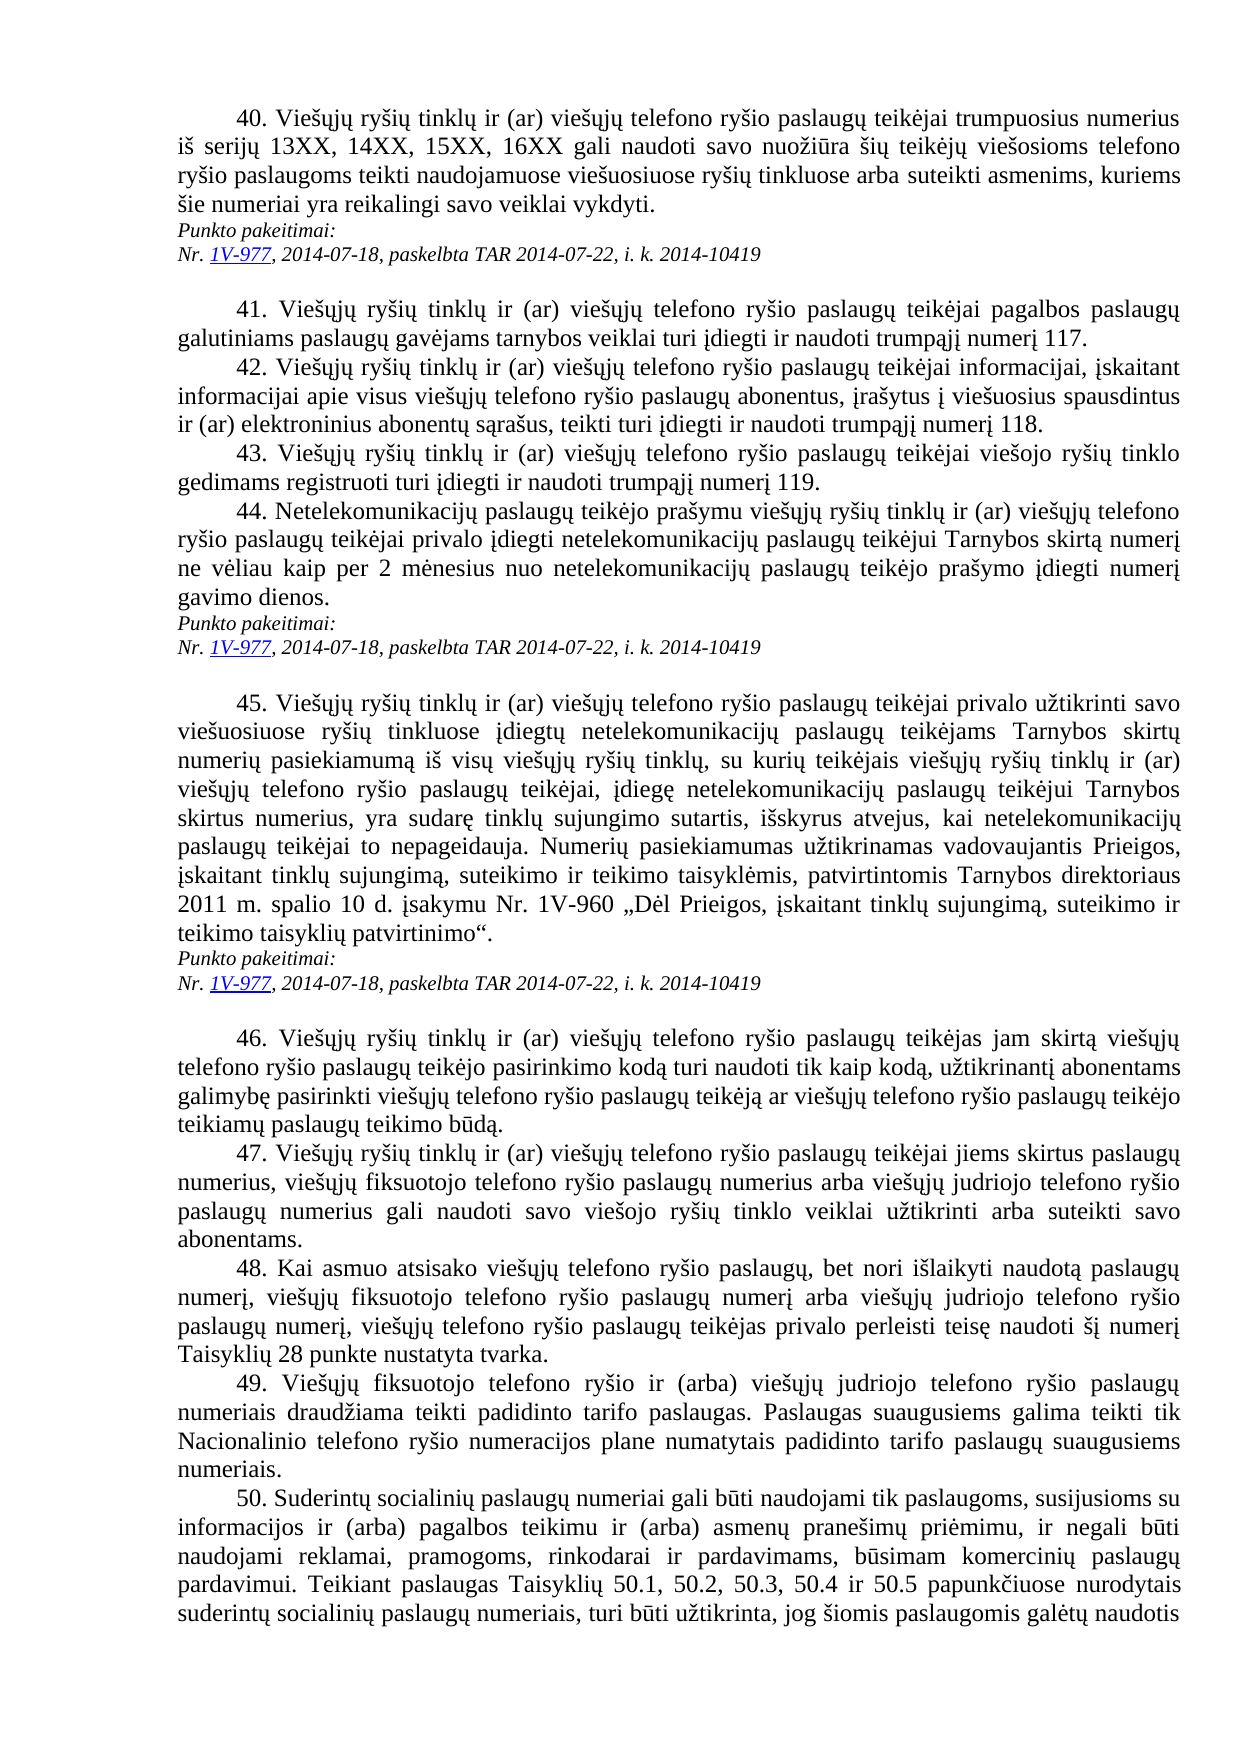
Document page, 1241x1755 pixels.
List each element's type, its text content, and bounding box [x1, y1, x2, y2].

text Punkto pakeitimai: [177, 946, 1181, 970]
text 48. Kai asmuo atsisako viešųjų telefono ryšio paslaugų, bet nori išlaikyti naudotą paslaugų numerį, viešųjų fiksuotojo telefono ryšio paslaugų numerį arba viešųjų judriojo telefono ryšio paslaugų numerį, viešųjų telefono ryšio paslaugų teikėjas privalo perleisti teisę naudoti šį numerį Taisyklių 28 punkte nustatyta tvarka. [177, 1253, 1181, 1368]
text 47. Viešųjų ryšių tinklų ir (ar) viešųjų telefono ryšio paslaugų teikėjai jiems skirtus paslaugų numerius, viešųjų fiksuotojo telefono ryšio paslaugų numerius arba viešųjų judriojo telefono ryšio paslaugų numerius gali naudoti savo viešojo ryšių tinklo veiklai užtikrinti arba suteikti savo abonentams. [177, 1138, 1181, 1253]
text Punkto pakeitimai: [177, 611, 1181, 635]
text 42. Viešųjų ryšių tinklų ir (ar) viešųjų telefono ryšio paslaugų teikėjai informacijai, įskaitant informacijai apie visus viešųjų telefono ryšio paslaugų abonentus, įrašytus į viešuosius spausdintus ir (ar) elektroninius abonentų sąrašus, teikti turi įdiegti ir naudoti trumpąjį numerį 118. [177, 352, 1181, 438]
text 40. Viešųjų ryšių tinklų ir (ar) viešųjų telefono ryšio paslaugų teikėjai trumpuosius numerius iš serijų 13XX, 14XX, 15XX, 16XX gali naudoti savo nuožiūra šių teikėjų viešosioms telefono ryšio paslaugoms teikti naudojamuose viešuosiuose ryšių tinkluose arba suteikti asmenims, kuriems šie numeriai yra reikalingi savo veiklai vykdyti. [177, 103, 1181, 218]
text 43. Viešųjų ryšių tinklų ir (ar) viešųjų telefono ryšio paslaugų teikėjai viešojo ryšių tinklo gedimams registruoti turi įdiegti ir naudoti trumpąjį numerį 119. [177, 438, 1181, 496]
text 50. Suderintų socialinių paslaugų numeriai gali būti naudojami tik paslaugoms, susijusioms su informacijos ir (arba) pagalbos teikimu ir (arba) asmenų pranešimų priėmimu, ir negali būti naudojami reklamai, pramogoms, rinkodarai ir pardavimams, būsimam komercinių paslaugų pardavimui. Teikiant paslaugas Taisyklių 50.1, 50.2, 50.3, 50.4 ir 50.5 papunkčiuose nurodytais suderintų socialinių paslaugų numeriais, turi būti užtikrinta, jog šiomis paslaugomis galėtų naudotis [177, 1483, 1181, 1627]
text Nr. 1V-977, 2014-07-18, paskelbta TAR 2014-07-22, i. k. 2014-10419 [177, 635, 1181, 659]
text Nr. 1V-977, 2014-07-18, paskelbta TAR 2014-07-22, i. k. 2014-10419 [177, 970, 1181, 994]
text Punkto pakeitimai: [177, 218, 1181, 242]
text 41. Viešųjų ryšių tinklų ir (ar) viešųjų telefono ryšio paslaugų teikėjai pagalbos paslaugų galutiniams paslaugų gavėjams tarnybos veiklai turi įdiegti ir naudoti trumpąjį numerį 117. [177, 294, 1181, 352]
text 46. Viešųjų ryšių tinklų ir (ar) viešųjų telefono ryšio paslaugų teikėjas jam skirtą viešųjų telefono ryšio paslaugų teikėjo pasirinkimo kodą turi naudoti tik kaip kodą, užtikrinantį abonentams galimybę pasirinkti viešųjų telefono ryšio paslaugų teikėją ar viešųjų telefono ryšio paslaugų teikėjo teikiamų paslaugų teikimo būdą. [177, 1023, 1181, 1138]
text 45. Viešųjų ryšių tinklų ir (ar) viešųjų telefono ryšio paslaugų teikėjai privalo užtikrinti savo viešuosiuose ryšių tinkluose įdiegtų netelekomunikacijų paslaugų teikėjams Tarnybos skirtų numerių pasiekiamumą iš visų viešųjų ryšių tinklų, su kurių teikėjais viešųjų ryšių tinklų ir (ar) viešųjų telefono ryšio paslaugų teikėjai, įdiegę netelekomunikacijų paslaugų teikėjui Tarnybos skirtus numerius, yra sudarę tinklų sujungimo sutartis, išskyrus atvejus, kai netelekomunikacijų paslaugų teikėjai to nepageidauja. Numerių pasiekiamumas užtikrinamas vadovaujantis Prieigos, įskaitant tinklų sujungimą, suteikimo ir teikimo taisyklėmis, patvirtintomis Tarnybos direktoriaus 2011 m. spalio 10 d. įsakymu Nr. 1V-960 „Dėl Prieigos, įskaitant tinklų sujungimą, suteikimo ir teikimo taisyklių patvirtinimo“. [177, 688, 1181, 946]
text 49. Viešųjų fiksuotojo telefono ryšio ir (arba) viešųjų judriojo telefono ryšio paslaugų numeriais draudžiama teikti padidinto tarifo paslaugas. Paslaugas suaugusiems galima teikti tik Nacionalinio telefono ryšio numeracijos plane numatytais padidinto tarifo paslaugų suaugusiems numeriais. [177, 1368, 1181, 1483]
text Nr. 1V-977, 2014-07-18, paskelbta TAR 2014-07-22, i. k. 2014-10419 [177, 242, 1181, 266]
text 44. Netelekomunikacijų paslaugų teikėjo prašymu viešųjų ryšių tinklų ir (ar) viešųjų telefono ryšio paslaugų teikėjai privalo įdiegti netelekomunikacijų paslaugų teikėjui Tarnybos skirtą numerį ne vėliau kaip per 2 mėnesius nuo netelekomunikacijų paslaugų teikėjo prašymo įdiegti numerį gavimo dienos. [177, 496, 1181, 611]
